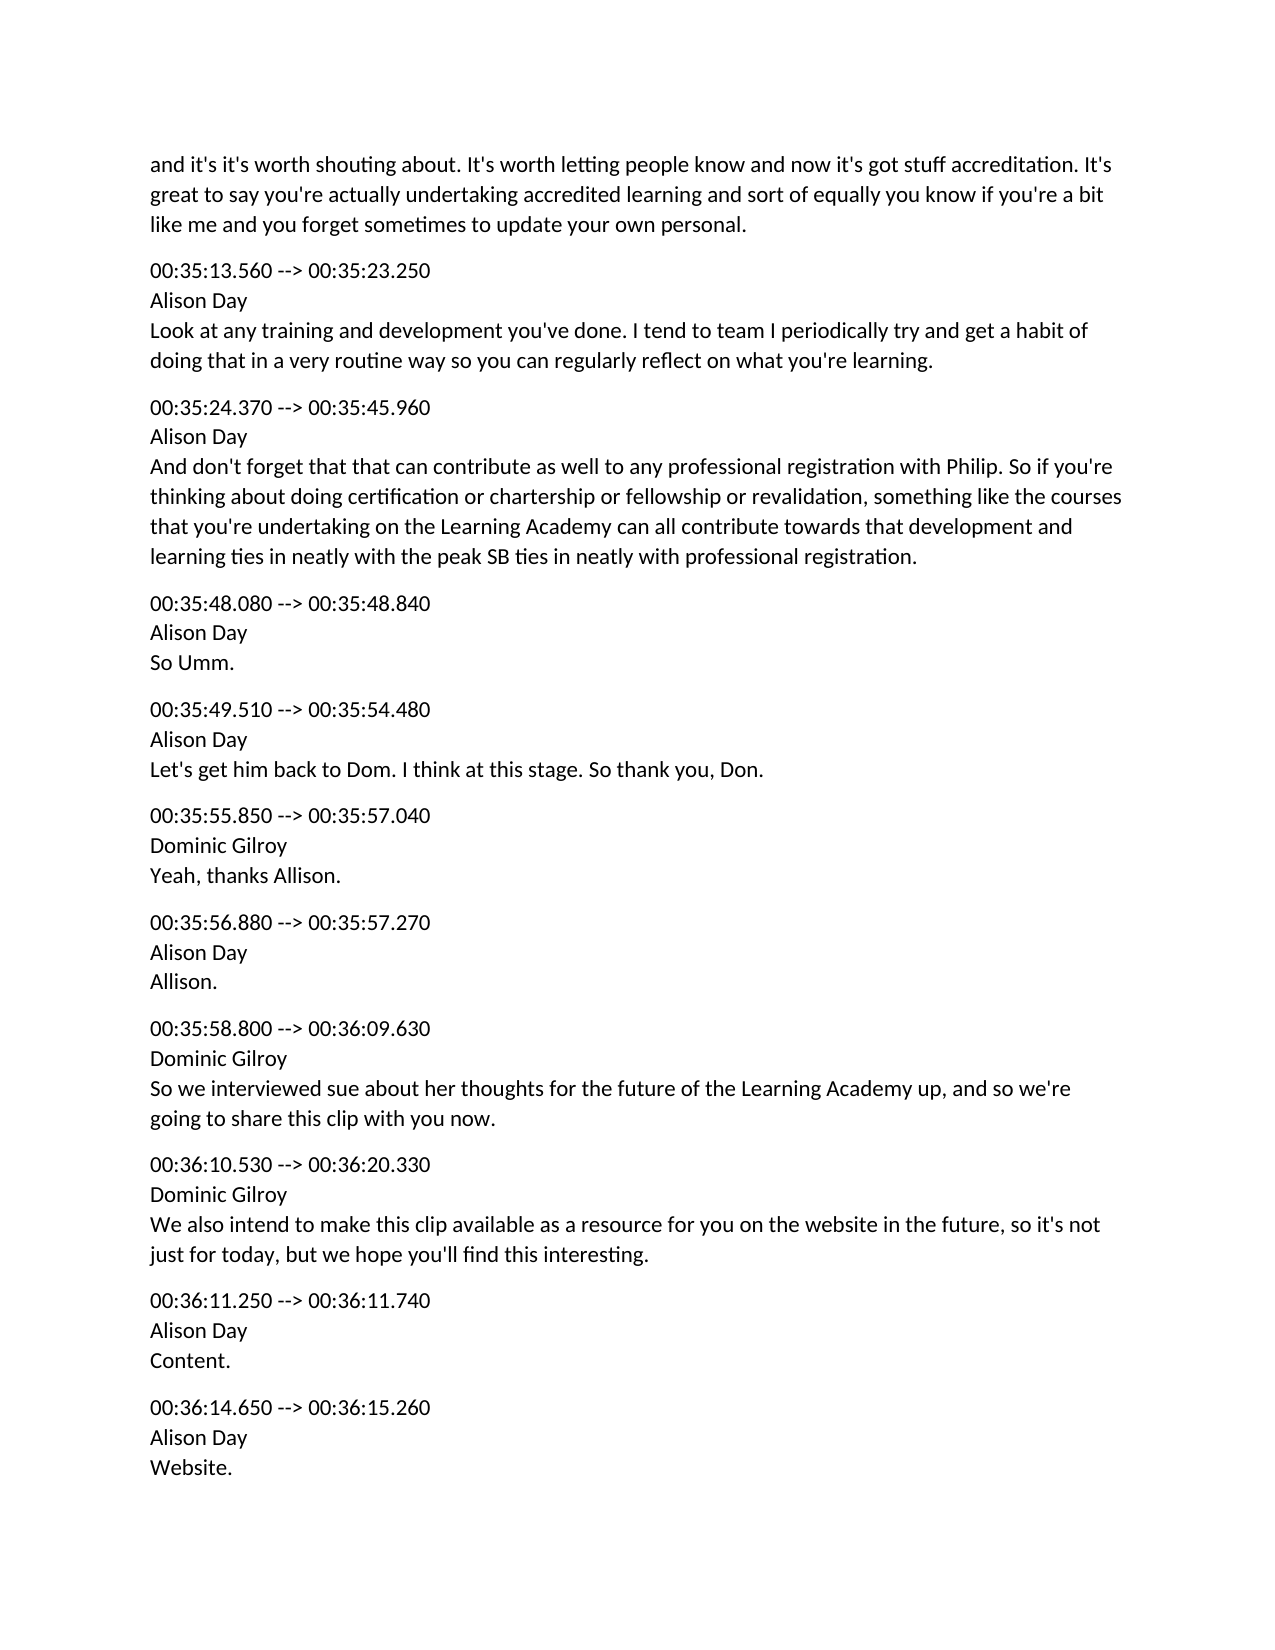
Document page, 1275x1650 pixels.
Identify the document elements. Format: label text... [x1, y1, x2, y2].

text and it's it's worth shouting about. It's worth letting people know and now it's got stuff accreditation. It's great to say you're actually undertaking accredited learning and sort of equally you know if you're a bit like me and you forget sometimes to update your own personal. [150, 150, 1125, 238]
text 00:35:48.080 --> 00:35:48.840 Alison Day So Umm. [150, 589, 1125, 676]
text 00:35:24.370 --> 00:35:45.960 Alison Day And don't forget that that can contribute as well to any professional registration with Philip. So if you're thinking about doing certification or chartership or fellowship or revalidation, something like the courses that you're undertaking on the Learning Academy can all contribute towards that development and learning ties in neatly with the peak SB ties in neatly with professional registration. [150, 393, 1125, 570]
text 00:35:58.800 --> 00:36:09.630 Dominic Gilroy So we interviewed sue about her thoughts for the future of the Learning Academy up, and so we're going to share this clip with you now. [150, 1014, 1125, 1132]
text 00:36:11.250 --> 00:36:11.740 Alison Day Content. [150, 1287, 1125, 1374]
text 00:35:49.510 --> 00:35:54.480 Alison Day Let's get him back to Dom. I think at this stage. So thank you, Don. [150, 695, 1125, 783]
text 00:36:10.530 --> 00:36:20.330 Dominic Gilroy We also intend to make this clip available as a resource for you on the website in the future, so it's not just for today, but we hope you'll find this interesting. [150, 1150, 1125, 1268]
text 00:35:55.850 --> 00:35:57.040 Dominic Gilroy Yeah, thanks Allison. [150, 801, 1125, 889]
text 00:35:13.560 --> 00:35:23.250 Alison Day Look at any training and development you've done. I tend to team I periodically try and get a habit of doing that in a very routine way so you can regularly reflect on what you're learning. [150, 256, 1125, 374]
text 00:35:56.880 --> 00:35:57.270 Alison Day Allison. [150, 908, 1125, 996]
text 00:36:14.650 --> 00:36:15.260 Alison Day Website. [150, 1393, 1125, 1481]
